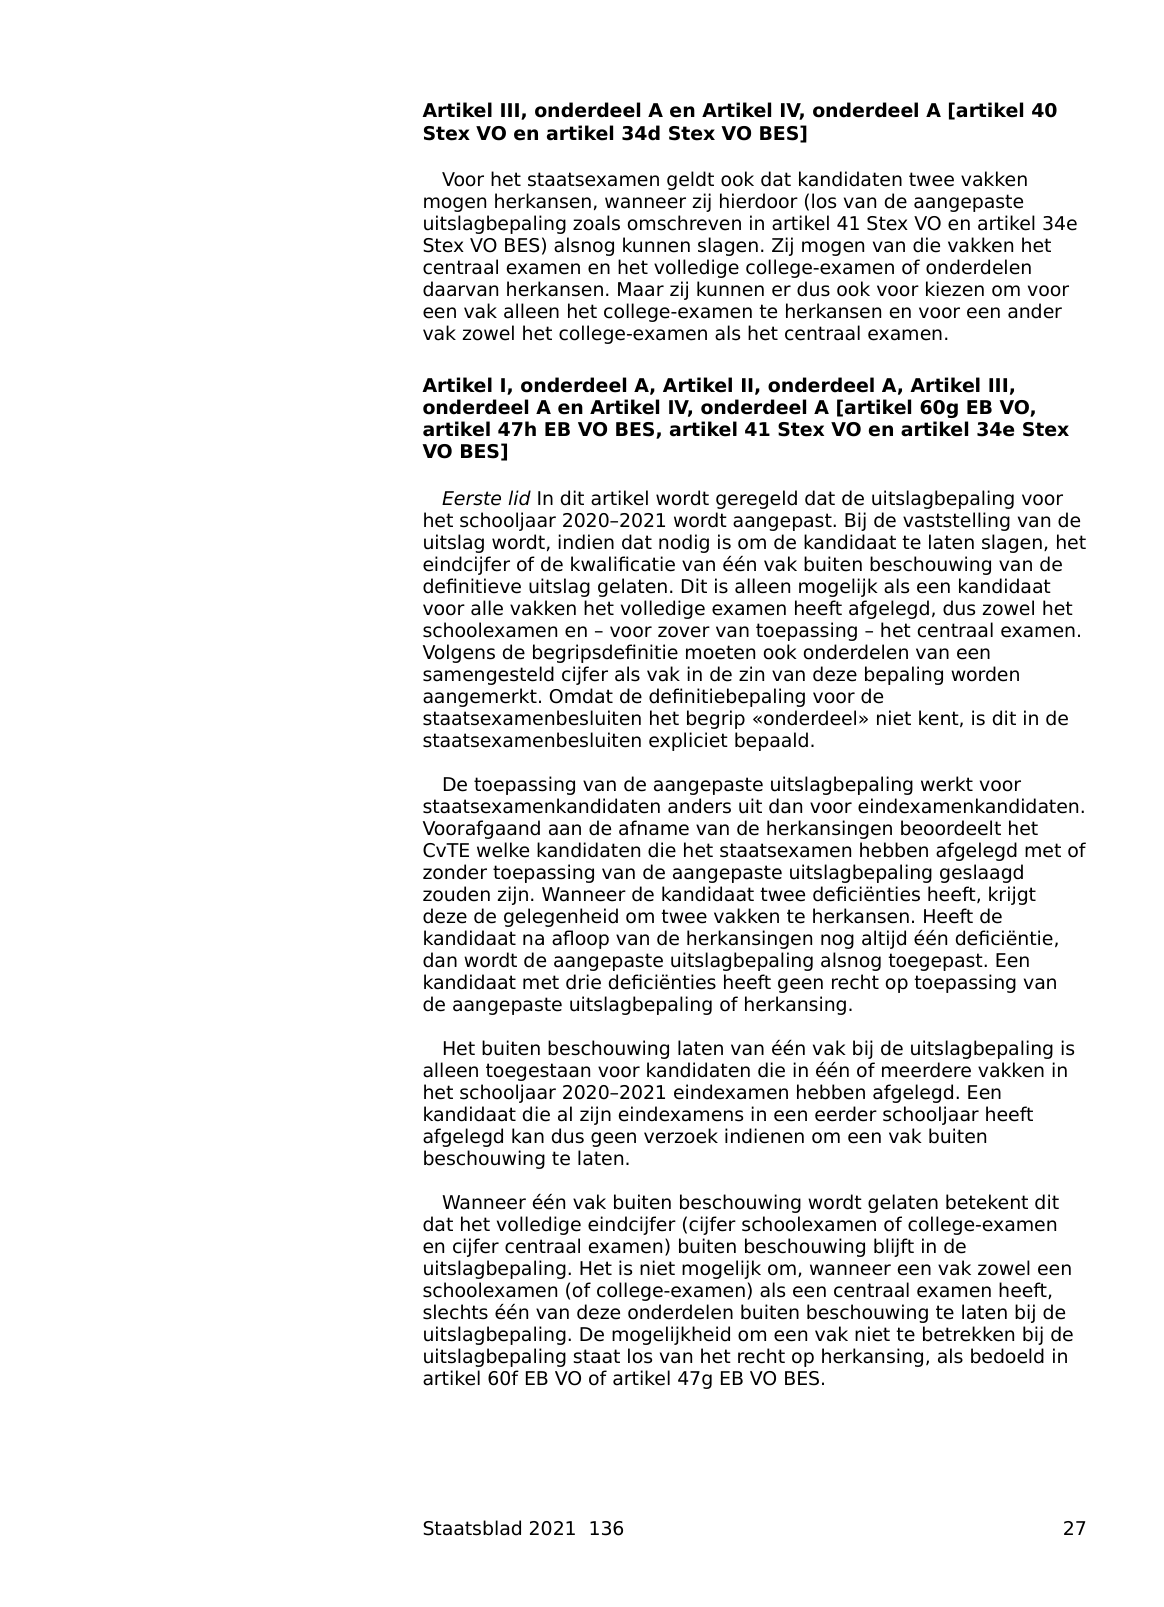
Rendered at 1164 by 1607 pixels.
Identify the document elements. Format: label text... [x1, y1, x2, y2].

text Voor het staatsexamen geldt ook dat kandidaten twee vakken mogen herkansen, wanneer zij hierdoor (los van de aangepaste uitslagbepaling zoals omschreven in artikel 41 Stex VO en artikel 34e Stex VO BES) alsnog kunnen slagen. Zij mogen van die vakken het centraal examen en het volledige college-examen of onderdelen daarvan herkansen. Maar zij kunnen er dus ook voor kiezen om voor een vak alleen het college-examen te herkansen en voor een ander vak zowel het college-examen als het centraal examen. [422, 169, 1087, 345]
subtitle Artikel I, onderdeel A, Artikel II, onderdeel A, Artikel III, onderdeel A en Artikel IV, onderdeel A [artikel 60g EB VO, artikel 47h EB VO BES, artikel 41 Stex VO en artikel 34e Stex VO BES] [422, 375, 1087, 463]
text De toepassing van de aangepaste uitslagbepaling werkt voor staatsexamenkandidaten anders uit dan voor eindexamenkandidaten. Voorafgaand aan de afname van de herkansingen beoordeelt het CvTE welke kandidaten die het staatsexamen hebben afgelegd met of zonder toepassing van de aangepaste uitslagbepaling geslaagd zouden zijn. Wanneer de kandidaat twee deficiënties heeft, krijgt deze de gelegenheid om twee vakken te herkansen. Heeft de kandidaat na afloop van de herkansingen nog altijd één deficiëntie, dan wordt de aangepaste uitslagbepaling alsnog toegepast. Een kandidaat met drie deficiënties heeft geen recht op toepassing van de aangepaste uitslagbepaling of herkansing. [422, 774, 1087, 1016]
text Het buiten beschouwing laten van één vak bij de uitslagbepaling is alleen toegestaan voor kandidaten die in één of meerdere vakken in het schooljaar 2020–2021 eindexamen hebben afgelegd. Een kandidaat die al zijn eindexamens in een eerder schooljaar heeft afgelegd kan dus geen verzoek indienen om een vak buiten beschouwing te laten. [422, 1038, 1087, 1170]
text Eerste lid In dit artikel wordt geregeld dat de uitslagbepaling voor het schooljaar 2020–2021 wordt aangepast. Bij de vaststelling van de uitslag wordt, indien dat nodig is om de kandidaat te laten slagen, het eindcijfer of de kwalificatie van één vak buiten beschouwing van de definitieve uitslag gelaten. Dit is alleen mogelijk als een kandidaat voor alle vakken het volledige examen heeft afgelegd, dus zowel het schoolexamen en – voor zover van toepassing – het centraal examen. Volgens de begripsdefinitie moeten ook onderdelen van een samengesteld cijfer als vak in de zin van deze bepaling worden aangemerkt. Omdat de definitiebepaling voor de staatsexamenbesluiten het begrip «onderdeel» niet kent, is dit in de staatsexamenbesluiten expliciet bepaald. [422, 488, 1087, 752]
subtitle Artikel III, onderdeel A en Artikel IV, onderdeel A [artikel 40 Stex VO en artikel 34d Stex VO BES] [422, 100, 1087, 144]
text Wanneer één vak buiten beschouwing wordt gelaten betekent dit dat het volledige eindcijfer (cijfer schoolexamen of college-examen en cijfer centraal examen) buiten beschouwing blijft in de uitslagbepaling. Het is niet mogelijk om, wanneer een vak zowel een schoolexamen (of college-examen) als een centraal examen heeft, slechts één van deze onderdelen buiten beschouwing te laten bij de uitslagbepaling. De mogelijkheid om een vak niet te betrekken bij de uitslagbepaling staat los van het recht op herkansing, als bedoeld in artikel 60f EB VO of artikel 47g EB VO BES. [422, 1192, 1087, 1390]
